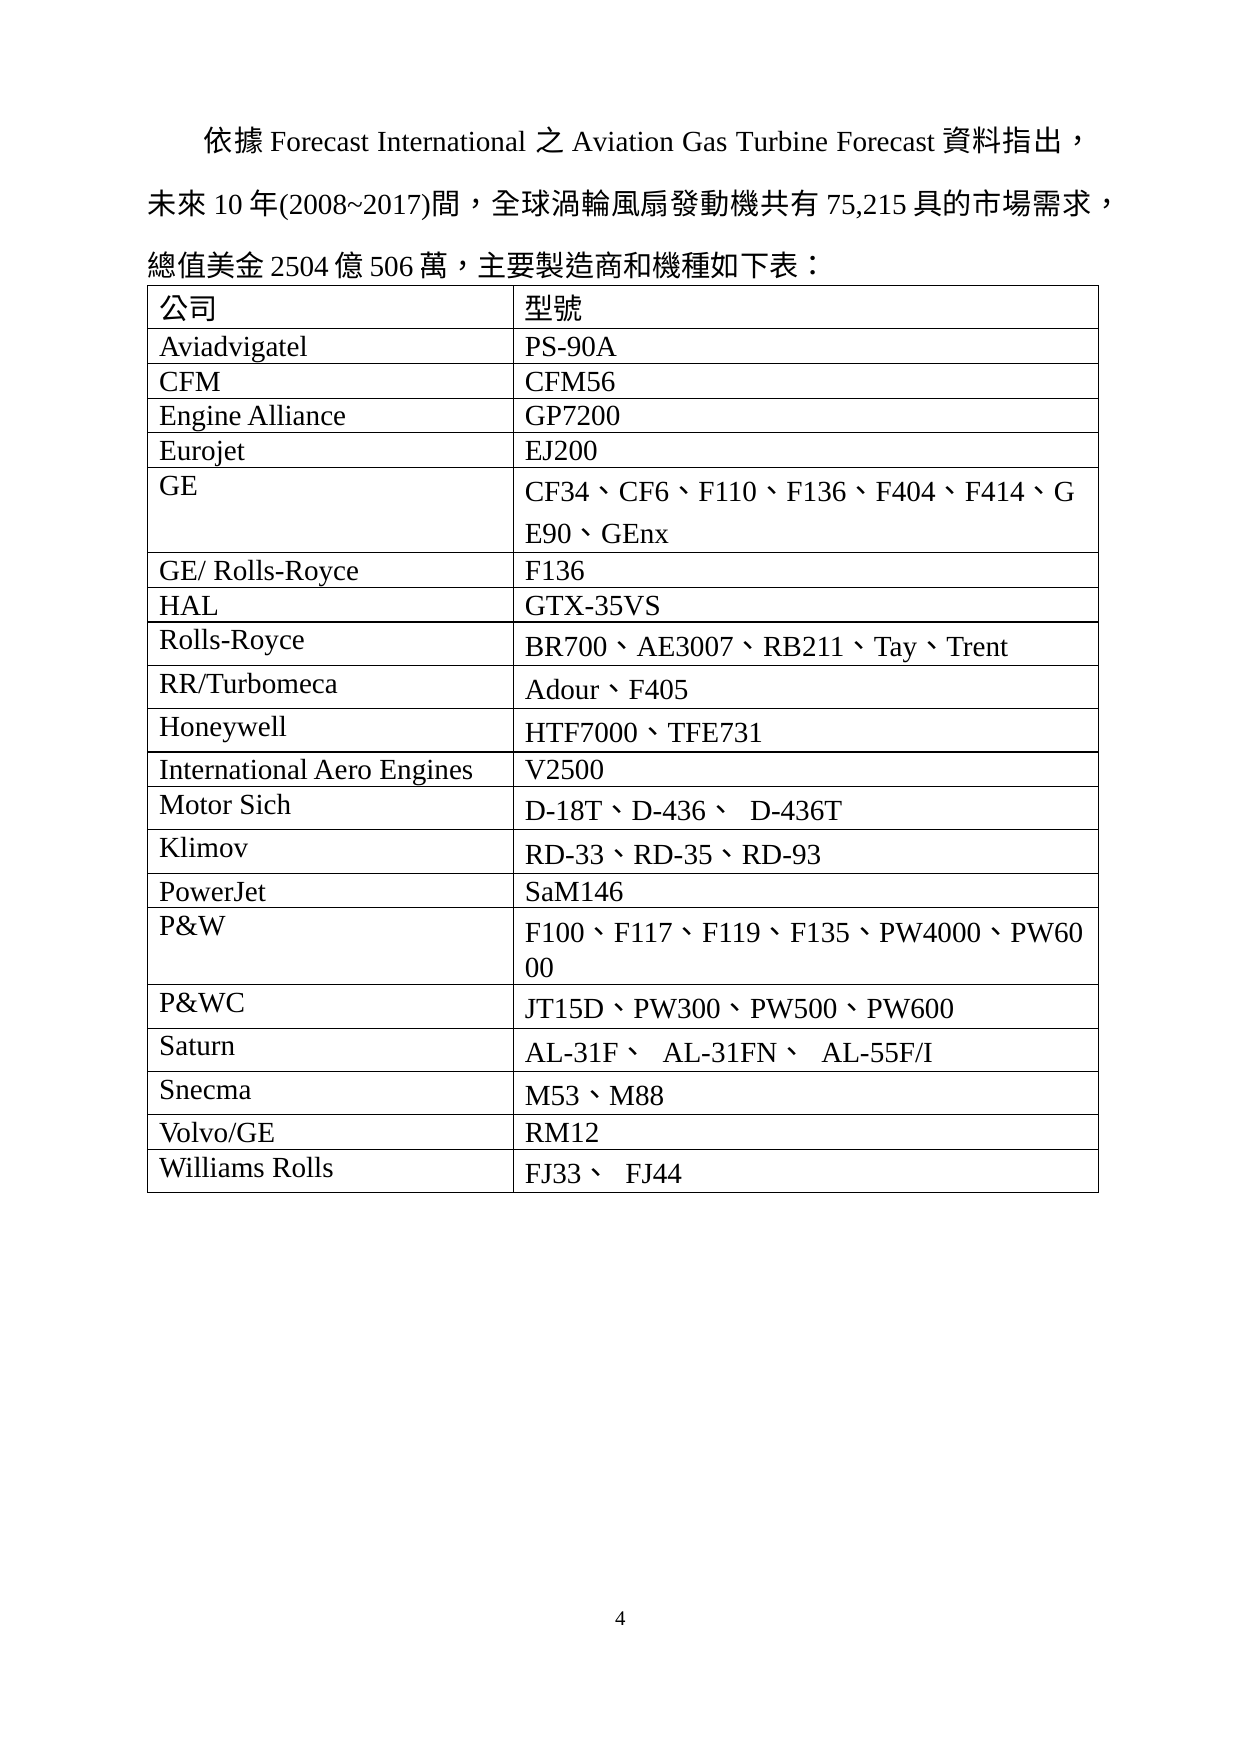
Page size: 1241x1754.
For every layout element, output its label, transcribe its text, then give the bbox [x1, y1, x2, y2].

table_cell P&WC [148, 985, 513, 1027]
table_cell BR700、AE3007、RB211、Tay、Trent [514, 623, 1098, 665]
table_cell GTX-35VS [514, 588, 1098, 621]
table_cell PS-90A [514, 329, 1098, 363]
table_cell Honeywell [148, 709, 513, 751]
table_cell RM12 [514, 1115, 1098, 1149]
table_cell HTF7000、TFE731 [514, 709, 1098, 751]
table_header 型號 [514, 286, 1098, 328]
table_cell SaM146 [514, 874, 1098, 907]
table_cell EJ200 [514, 433, 1098, 467]
table_cell Aviadvigatel [148, 329, 513, 363]
table_cell CF34、CF6、F110、F136、F404、F414、GE90、GEnx [514, 468, 1098, 552]
table_cell RD-33、RD-35、RD-93 [514, 830, 1098, 873]
table_cell Motor Sich [148, 787, 513, 829]
table_cell P&W [148, 908, 513, 984]
table_cell AL-31F、 AL-31FN、 AL-55F/I [514, 1029, 1098, 1071]
table_cell CFM56 [514, 364, 1098, 397]
table_cell HAL [148, 588, 513, 621]
table_cell GE/ Rolls-Royce [148, 553, 513, 587]
table_cell Saturn [148, 1029, 513, 1071]
table_cell GP7200 [514, 399, 1098, 432]
table_cell International Aero Engines [148, 753, 513, 786]
table_cell FJ33、 FJ44 [514, 1150, 1098, 1192]
table_header 公司 [148, 286, 513, 328]
table_cell Eurojet [148, 433, 513, 467]
table_cell CFM [148, 364, 513, 397]
table_cell Volvo/GE [148, 1115, 513, 1149]
table_cell V2500 [514, 753, 1098, 786]
table_cell PowerJet [148, 874, 513, 907]
table_cell M53、M88 [514, 1072, 1098, 1114]
table_cell Klimov [148, 830, 513, 873]
table_cell F100、F117、F119、F135、PW4000、PW6000 [514, 908, 1098, 984]
table_cell D-18T、D-436、 D-436T [514, 787, 1098, 829]
table_cell Adour、F405 [514, 666, 1098, 708]
table_cell Engine Alliance [148, 399, 513, 432]
table_cell JT15D、PW300、PW500、PW600 [514, 985, 1098, 1027]
table_cell Rolls-Royce [148, 623, 513, 665]
table_cell F136 [514, 553, 1098, 587]
table_cell GE [148, 468, 513, 552]
table_cell Williams Rolls [148, 1150, 513, 1192]
text 依據Forecast International 之Aviation Gas Turbine Forecast資料指出，未來10年(2008~2017)間，全球渦輪風扇發動機共有75,215具的市場需求，總值美金2504億506萬，主要製造商和機種如下表： [148, 97, 1092, 285]
table_cell Snecma [148, 1072, 513, 1114]
table_cell RR/Turbomeca [148, 666, 513, 708]
